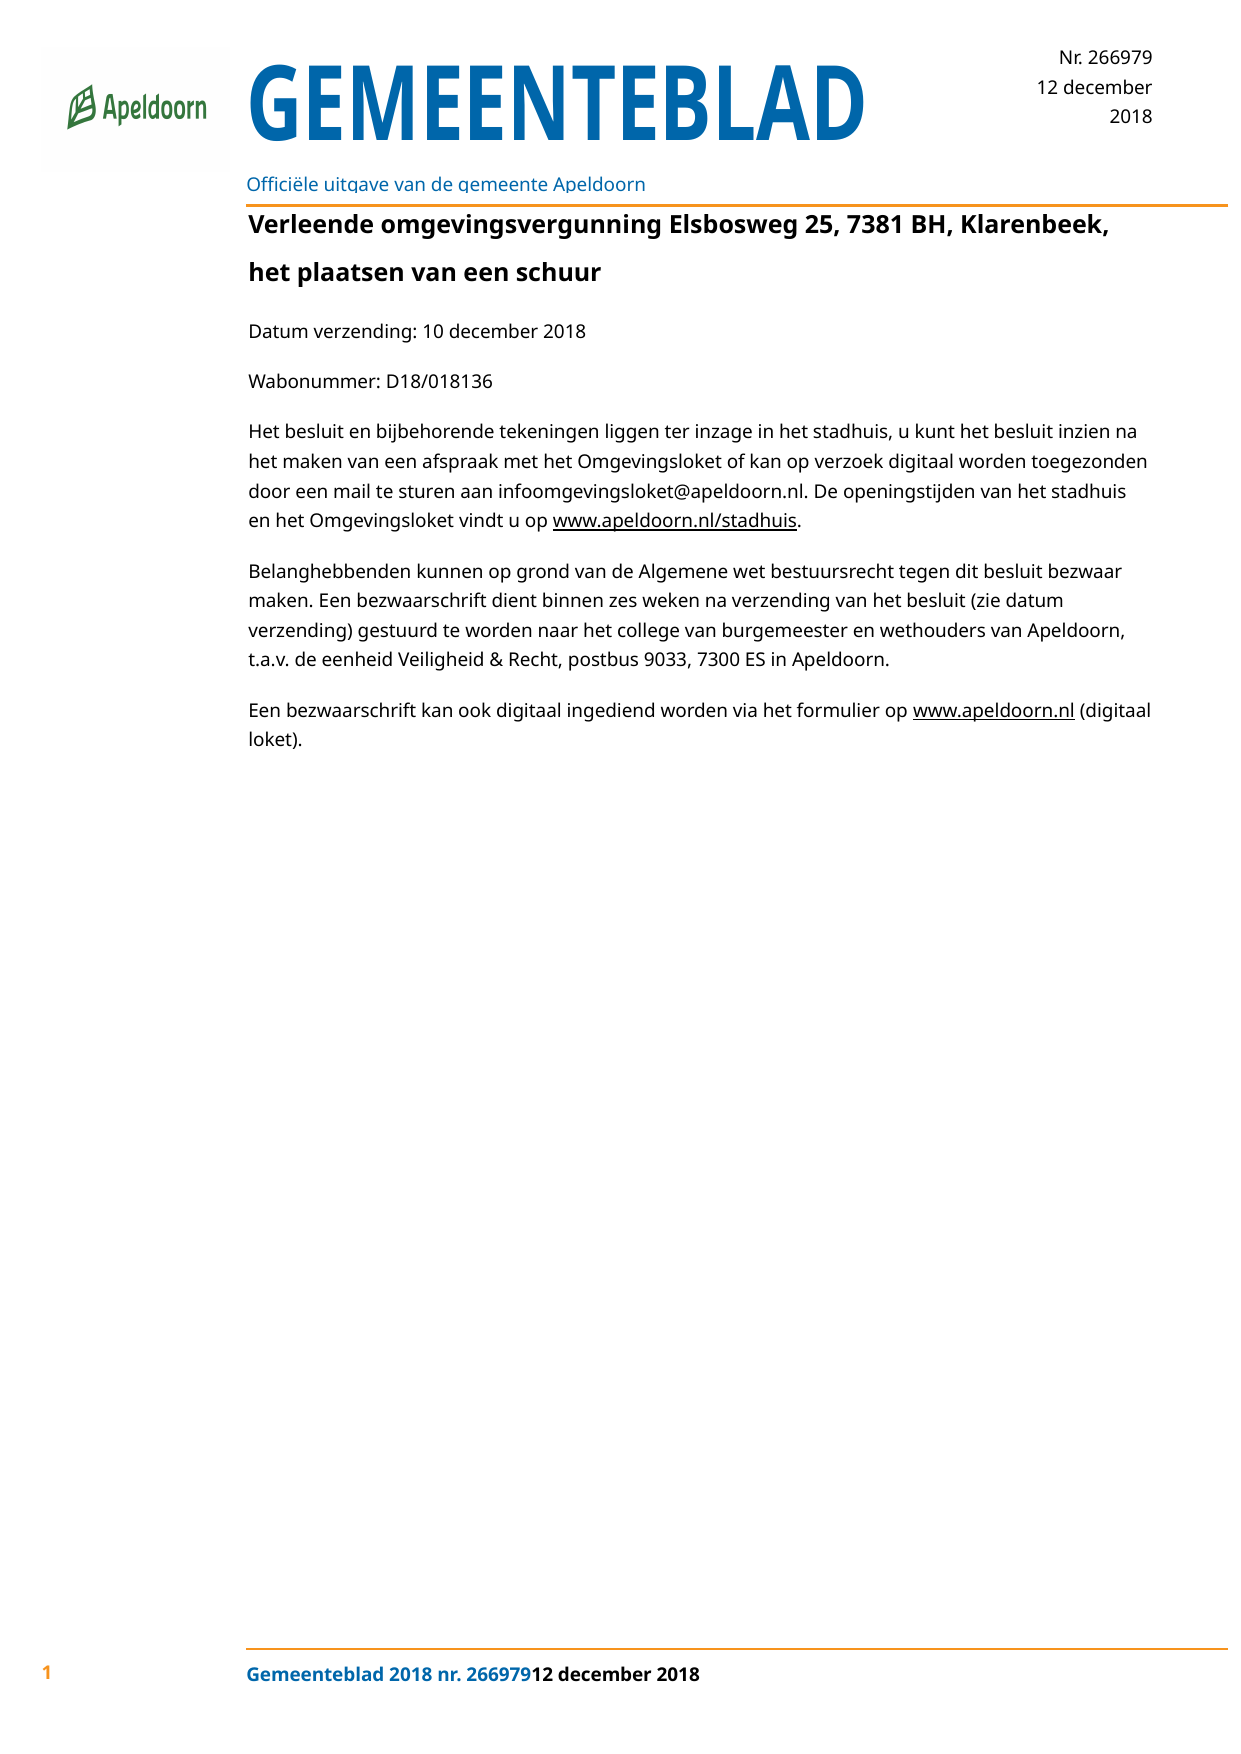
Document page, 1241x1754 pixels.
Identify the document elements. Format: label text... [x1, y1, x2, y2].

text Datum verzending: 10 december 2018 [248, 318, 1152, 344]
text Wabonummer: D18/018136 [248, 368, 1152, 394]
text Belanghebbenden kunnen op grond van de Algemene wet bestuursrecht tegen dit besluit bezwaar maken. Een bezwaarschrift dient binnen zes weken na verzending van het besluit (zie datum verzending) gestuurd te worden naar het college van burgemeester en wethouders van Apeldoorn, t.a.v. de eenheid Veiligheid & Recht, postbus 9033, 7300 ES in Apeldoorn. [248, 558, 1152, 672]
text Het besluit en bijbehorende tekeningen liggen ter inzage in het stadhuis, u kunt het besluit inzien na het maken van een afspraak met het Omgevingsloket of kan op verzoek digitaal worden toegezonden door een mail te sturen aan infoomgevingsloket@apeldoorn.nl. De openingstijden van het stadhuis en het Omgevingsloket vindt u op www.apeldoorn.nl/stadhuis. [248, 419, 1152, 533]
picture [41, 47, 231, 172]
text Een bezwaarschrift kan ook digitaal ingediend worden via het formulier op www.apeldoorn.nl (digitaal loket). [248, 697, 1152, 752]
text Verleende omgevingsvergunning Elsbosweg 25, 7381 BH, Klarenbeek, het plaatsen van een schuur [248, 207, 1152, 288]
